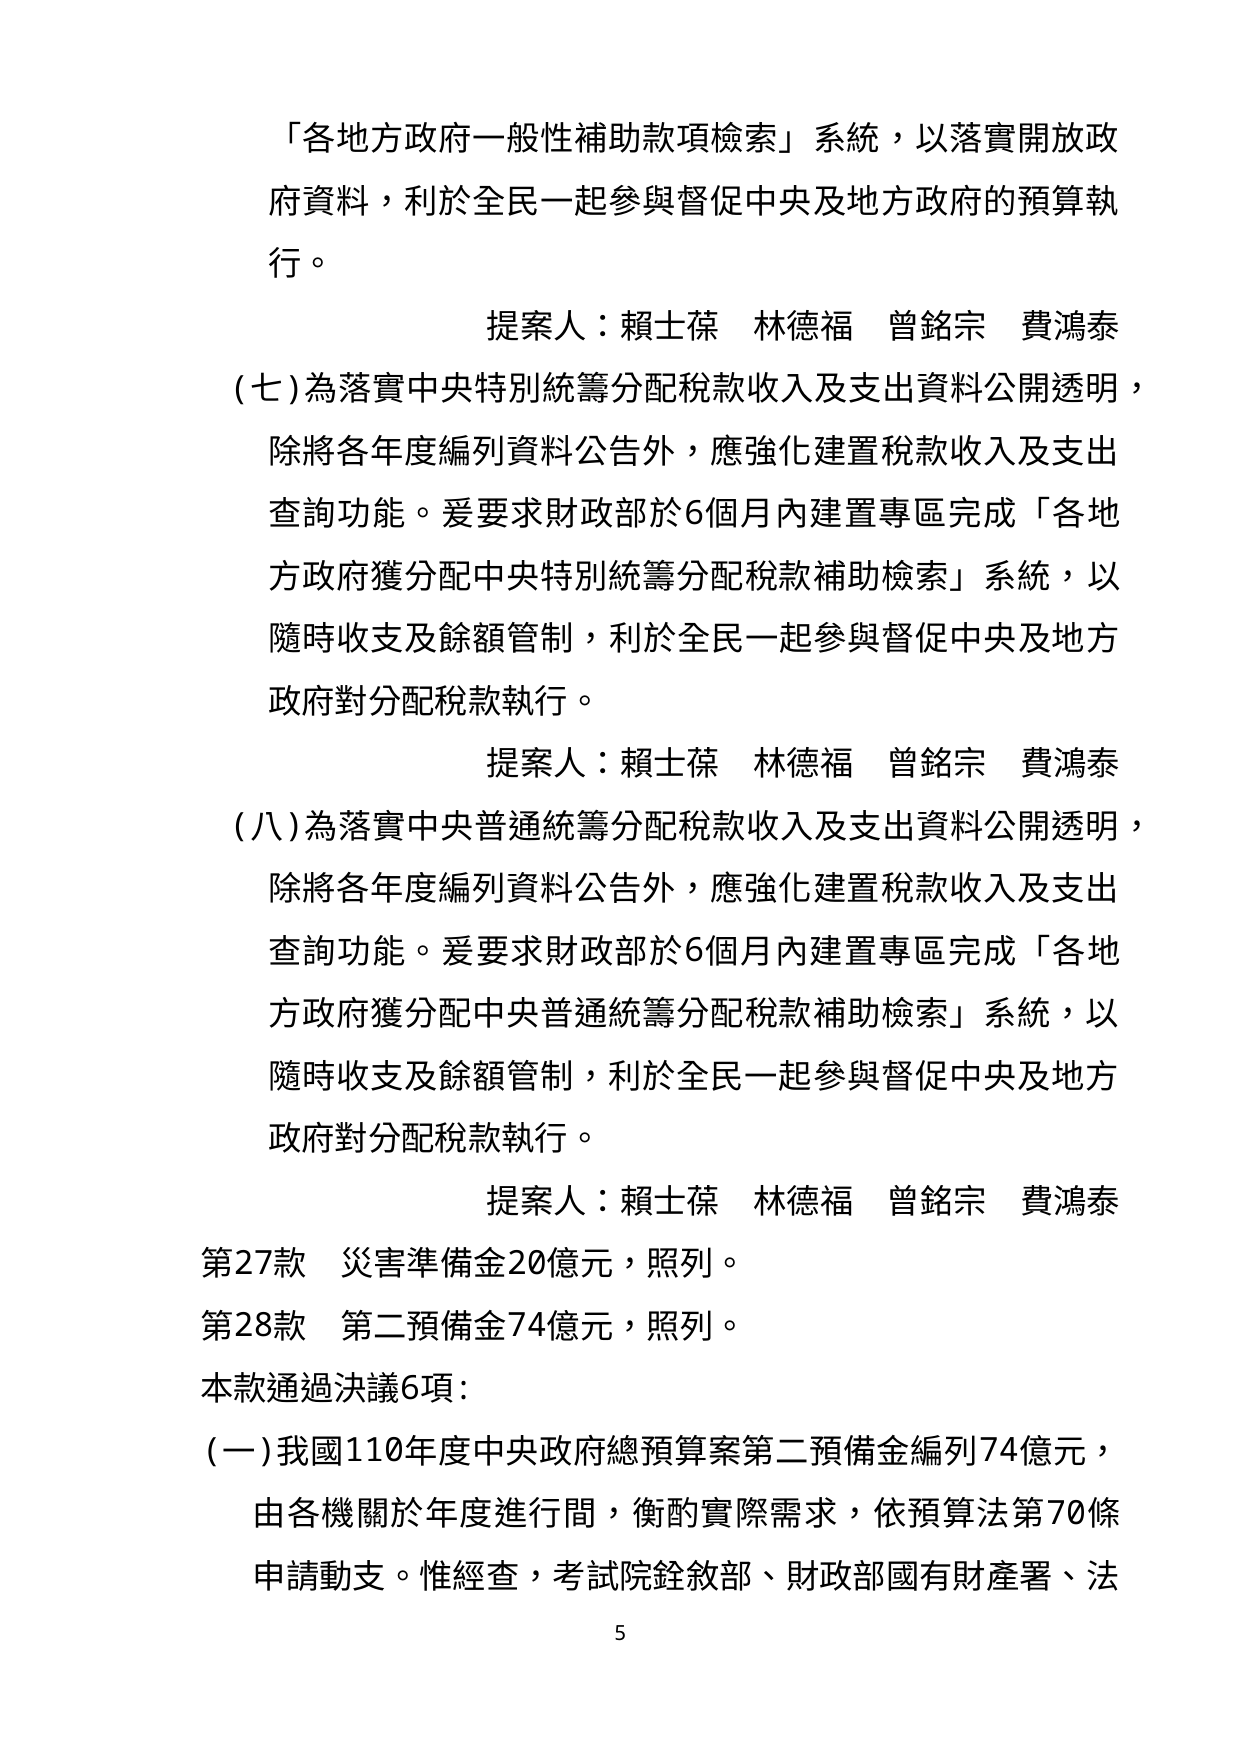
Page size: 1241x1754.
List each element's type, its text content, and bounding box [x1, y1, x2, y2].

text 本款通過決議6項: [120, 1344, 1120, 1407]
text (七)為落實中央特別統籌分配稅款收入及支出資料公開透明，除將各年度編列資料公告外，應強化建置稅款收入及支出查詢功能。爰要求財政部於6個月內建置專區完成「各地方政府獲分配中央特別統籌分配稅款補助檢索」系統，以隨時收支及餘額管制，利於全民一起參與督促中央及地方政府對分配稅款執行。 [106, 344, 1120, 719]
text 「各地方政府一般性補助款項檢索」系統，以落實開放政府資料，利於全民一起參與督促中央及地方政府的預算執行。 [106, 94, 1120, 282]
text 提案人：賴士葆 林德福 曾銘宗 費鴻泰 [120, 1157, 1120, 1219]
text 提案人：賴士葆 林德福 曾銘宗 費鴻泰 [120, 719, 1120, 782]
text (一)我國110年度中央政府總預算案第二預備金編列74億元，由各機關於年度進行間，衡酌實際需求，依預算法第70條申請動支。惟經查，考試院銓敘部、財政部國有財產署、法務部臺灣高等檢察署、海洋委員會海巡署及所屬等4個機關，連續2或3年度以相同之事由，依預算法第70條第2項動支第二預備金，加上多數機關動支金額未有明顯減少。爰建請行政院主計總處應更加審慎檢視各機關動支第二預備金之妥適性，並責請各機關視實際需要優先編足未來年度所需預算，避免連年以相同事由動支第二預備金。 [120, 1407, 1120, 1594]
text 第28款 第二預備金74億元，照列。 [120, 1282, 1120, 1344]
text 提案人：賴士葆 林德福 曾銘宗 費鴻泰 [120, 282, 1120, 344]
text 第27款 災害準備金20億元，照列。 [120, 1219, 1120, 1282]
text (八)為落實中央普通統籌分配稅款收入及支出資料公開透明，除將各年度編列資料公告外，應強化建置稅款收入及支出查詢功能。爰要求財政部於6個月內建置專區完成「各地方政府獲分配中央普通統籌分配稅款補助檢索」系統，以隨時收支及餘額管制，利於全民一起參與督促中央及地方政府對分配稅款執行。 [106, 782, 1120, 1157]
